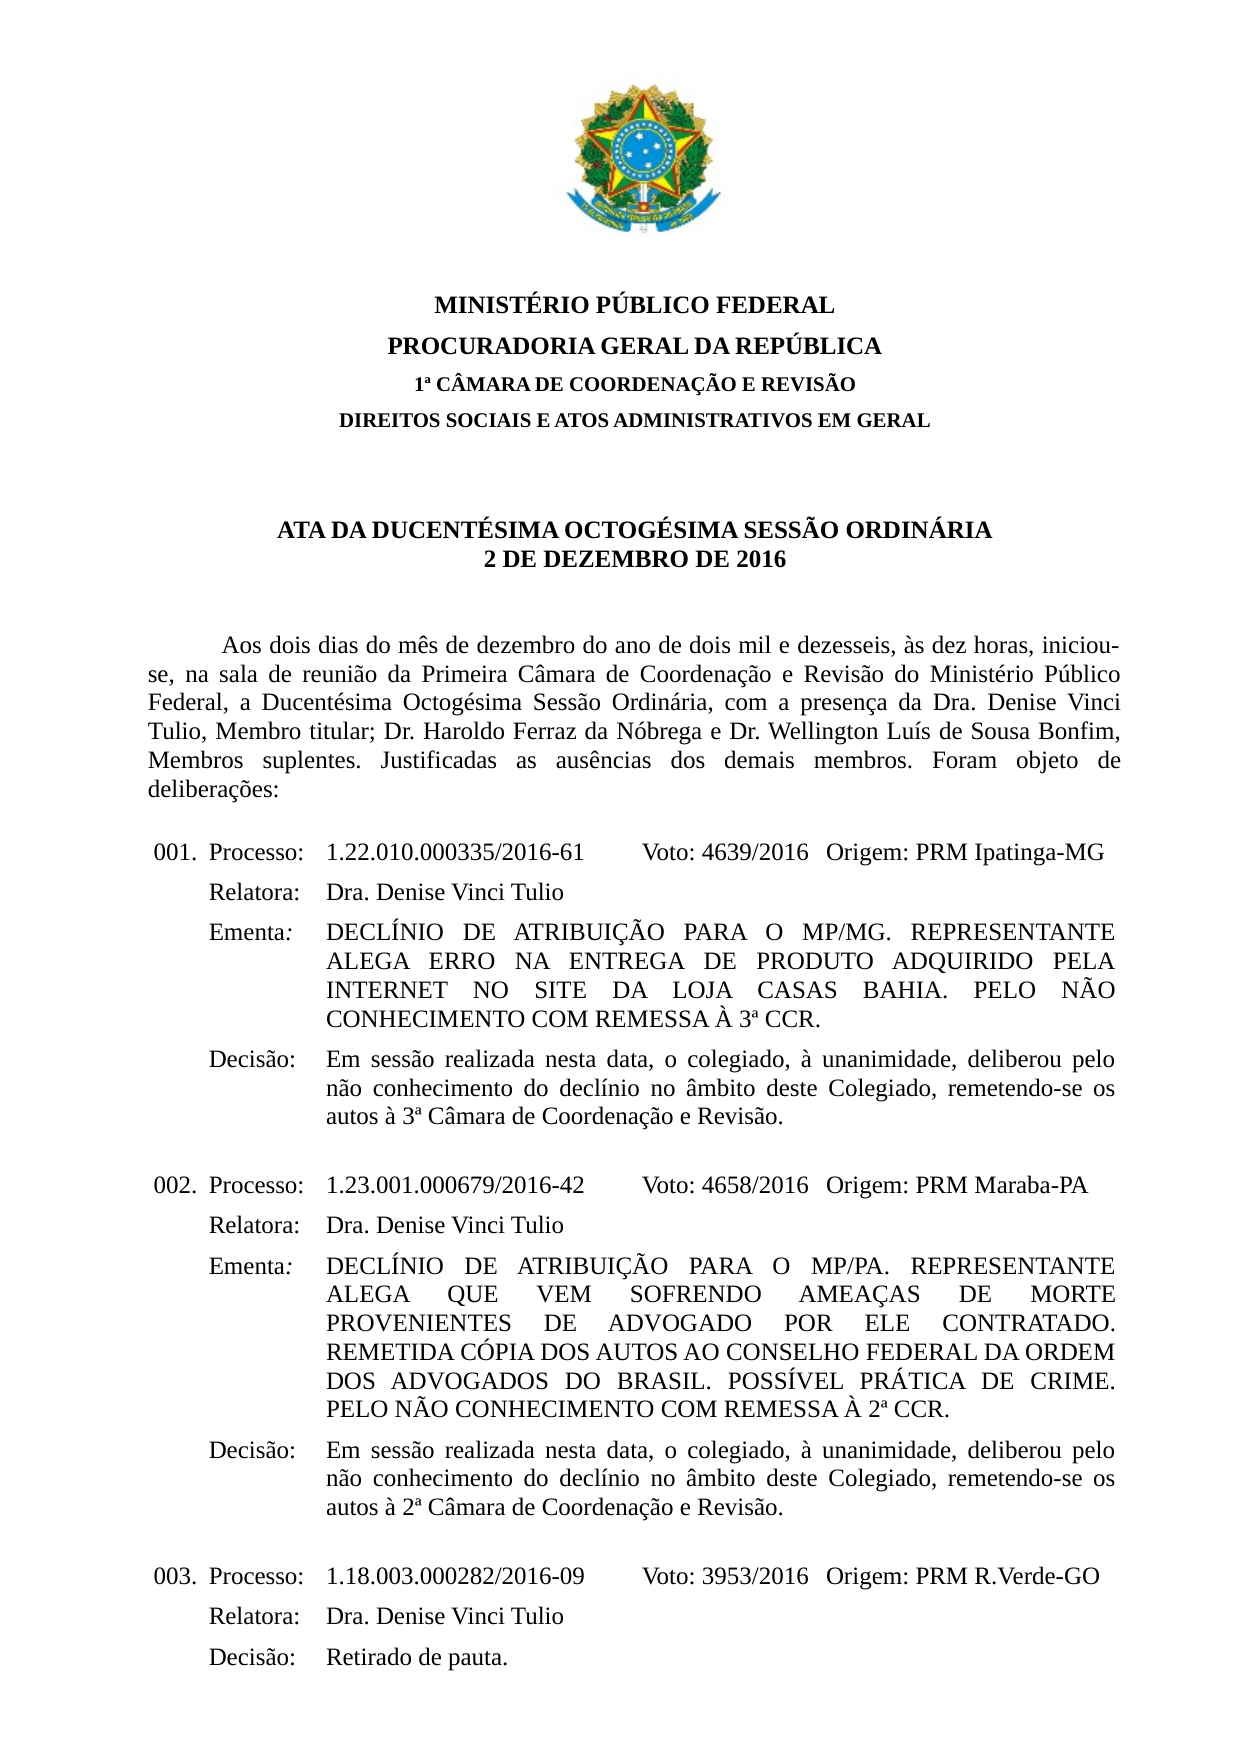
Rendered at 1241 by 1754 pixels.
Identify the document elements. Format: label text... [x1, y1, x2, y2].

table_header Voto: 3953/2016 [636, 1555, 820, 1596]
table_header Origem: PRM R.Verde-GO [820, 1555, 1122, 1596]
text MINISTÉRIO PÚBLICO FEDERAL [148, 291, 1122, 319]
text Aos dois dias do mês de dezembro do ano de dois mil e dezesseis, às dez horas, iniciou-se, na sala de reunião da Primeira Câmara de Coordenação e Revisão do Ministério Público Federal, a Ducentésima Octogésima Sessão Ordinária, com a presença da Dra. Denise Vinci Tulio, Membro titular; Dr. Haroldo Ferraz da Nóbrega e Dr. Wellington Luís de Sousa Bonfim, Membros suplentes. Justificadas as ausências dos demais membros. Foram objeto de deliberações: [148, 630, 1122, 802]
table_cell DECLÍNIO DE ATRIBUIÇÃO PARA O MP/MG. REPRESENTANTE ALEGA ERRO NA ENTREGA DE PRODUTO ADQUIRIDO PELA INTERNET NO SITE DA LOJA CASAS BAHIA. PELO NÃO CONHECIMENTO COM REMESSA À 3ª CCR. [320, 912, 1122, 1038]
table_cell Decisão: [203, 1636, 320, 1676]
table_cell [148, 1038, 203, 1136]
text DIREITOS SOCIAIS E ATOS ADMINISTRATIVOS EM GERAL [148, 407, 1122, 432]
table_header 002. [148, 1165, 203, 1205]
table_cell Dra. Denise Vinci Tulio [320, 1596, 1122, 1636]
table_cell Dra. Denise Vinci Tulio [320, 871, 1122, 912]
table_cell [148, 1429, 203, 1527]
text 1ª CÂMARA DE COORDENAÇÃO E REVISÃO [148, 372, 1122, 396]
table_cell Ementa: [203, 1245, 320, 1429]
table_header Processo: [203, 1165, 320, 1205]
table_header 001. [148, 831, 203, 871]
table_cell Relatora: [203, 1596, 320, 1636]
table_cell Ementa: [203, 912, 320, 1038]
table_cell [148, 912, 203, 1038]
table_header 003. [148, 1555, 203, 1596]
table_cell Em sessão realizada nesta data, o colegiado, à unanimidade, deliberou pelo não conhecimento do declínio no âmbito deste Colegiado, remetendo-se os autos à 2ª Câmara de Coordenação e Revisão. [320, 1429, 1122, 1527]
table_cell [148, 1245, 203, 1429]
text PROCURADORIA GERAL DA REPÚBLICA [148, 331, 1122, 360]
table_cell Relatora: [203, 871, 320, 912]
table_cell Dra. Denise Vinci Tulio [320, 1205, 1122, 1245]
text ATA DA DUCENTÉSIMA OCTOGÉSIMA SESSÃO ORDINÁRIA [148, 515, 1122, 544]
table_header 1.22.010.000335/2016-61 [320, 831, 636, 871]
table_cell [148, 1596, 203, 1636]
table_cell Em sessão realizada nesta data, o colegiado, à unanimidade, deliberou pelo não conhecimento do declínio no âmbito deste Colegiado, remetendo-se os autos à 3ª Câmara de Coordenação e Revisão. [320, 1038, 1122, 1136]
table_cell DECLÍNIO DE ATRIBUIÇÃO PARA O MP/PA. REPRESENTANTE ALEGA QUE VEM SOFRENDO AMEAÇAS DE MORTE PROVENIENTES DE ADVOGADO POR ELE CONTRATADO. REMETIDA CÓPIA DOS AUTOS AO CONSELHO FEDERAL DA ORDEM DOS ADVOGADOS DO BRASIL. POSSÍVEL PRÁTICA DE CRIME. PELO NÃO CONHECIMENTO COM REMESSA À 2ª CCR. [320, 1245, 1122, 1429]
table_header Voto: 4639/2016 [636, 831, 820, 871]
table_cell [148, 871, 203, 912]
table_cell Retirado de pauta. [320, 1636, 1122, 1676]
text 2 DE DEZEMBRO DE 2016 [148, 544, 1122, 572]
table_header Voto: 4658/2016 [636, 1165, 820, 1205]
table_header Origem: PRM Ipatinga-MG [820, 831, 1122, 871]
table_header 1.18.003.000282/2016-09 [320, 1555, 636, 1596]
table_cell Decisão: [203, 1429, 320, 1527]
table_cell [148, 1636, 203, 1676]
table_cell Decisão: [203, 1038, 320, 1136]
table_cell Relatora: [203, 1205, 320, 1245]
table_header Origem: PRM Maraba-PA [820, 1165, 1122, 1205]
table_cell [148, 1205, 203, 1245]
table_header Processo: [203, 831, 320, 871]
table_header 1.23.001.000679/2016-42 [320, 1165, 636, 1205]
table_header Processo: [203, 1555, 320, 1596]
